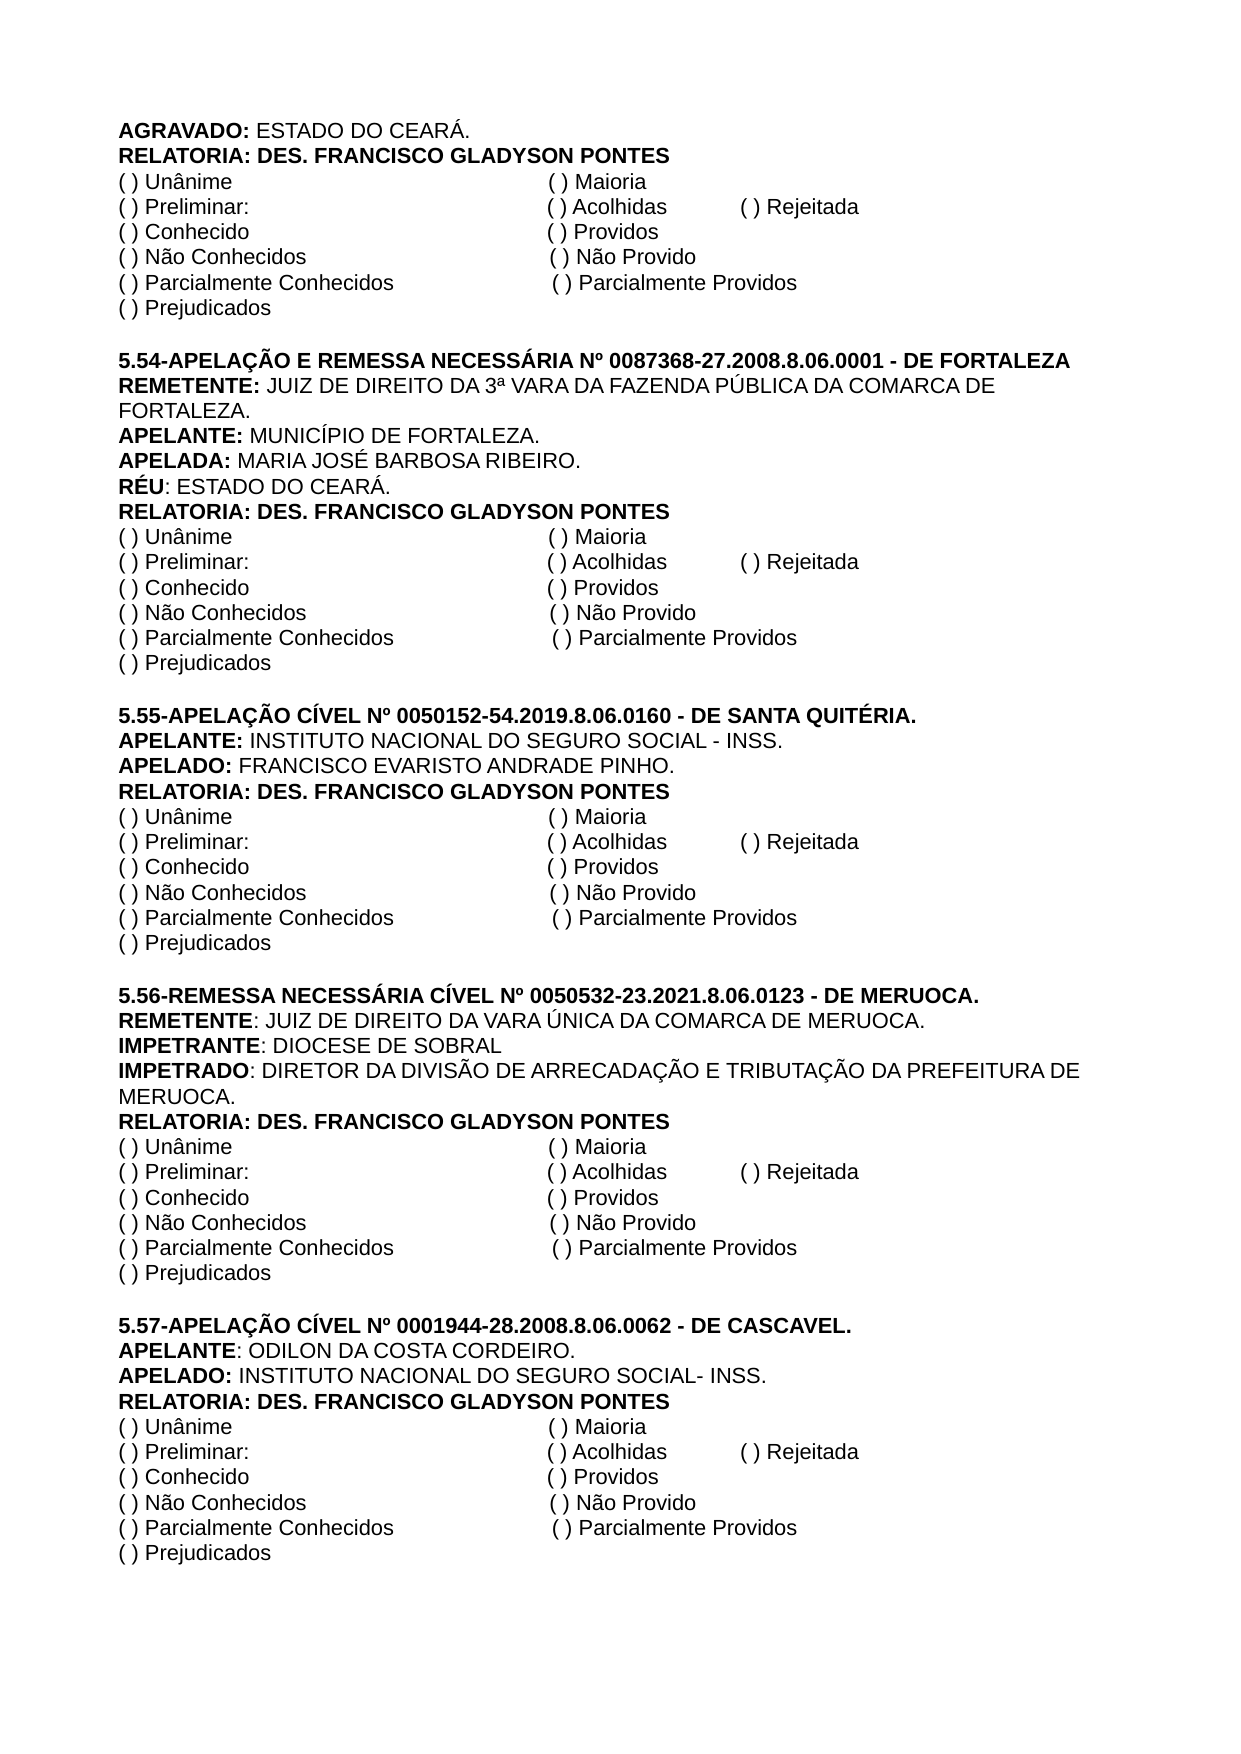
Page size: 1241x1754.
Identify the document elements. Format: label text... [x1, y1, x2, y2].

text ( ) Unânime ( ) Maioria [118, 168, 1122, 194]
text ( ) Preliminar: ( ) Acolhidas ( ) Rejeitada [118, 1159, 1122, 1184]
text REMETENTE: JUIZ DE DIREITO DA VARA ÚNICA DA COMARCA DE MERUOCA. [118, 1008, 1122, 1033]
text APELADO: INSTITUTO NACIONAL DO SEGURO SOCIAL- INSS. [118, 1363, 1122, 1388]
text ( ) Preliminar: ( ) Acolhidas ( ) Rejeitada [118, 549, 1122, 574]
text ( ) Prejudicados [118, 294, 1122, 320]
text RELATORIA: DES. FRANCISCO GLADYSON PONTES [118, 499, 1122, 524]
text APELANTE: ODILON DA COSTA CORDEIRO. [118, 1338, 1122, 1363]
text RELATORIA: DES. FRANCISCO GLADYSON PONTES [118, 1388, 1122, 1414]
text RELATORIA: DES. FRANCISCO GLADYSON PONTES [118, 1109, 1122, 1134]
text AGRAVADO: ESTADO DO CEARÁ. [118, 118, 1122, 143]
text RÉU: ESTADO DO CEARÁ. [118, 473, 1122, 499]
text APELADO: FRANCISCO EVARISTO ANDRADE PINHO. [118, 753, 1122, 778]
text ( ) Não Conhecidos ( ) Não Provido [118, 1489, 1122, 1514]
text 5.54-APELAÇÃO E REMESSA NECESSÁRIA Nº 0087368-27.2008.8.06.0001 - DE FORTALEZA [118, 347, 1122, 373]
text RELATORIA: DES. FRANCISCO GLADYSON PONTES [118, 143, 1122, 168]
text ( ) Conhecido ( ) Providos [118, 219, 1122, 244]
text ( ) Unânime ( ) Maioria [118, 1414, 1122, 1439]
text ( ) Prejudicados [118, 1540, 1122, 1565]
text ( ) Conhecido ( ) Providos [118, 854, 1122, 879]
text ( ) Parcialmente Conhecidos ( ) Parcialmente Providos [118, 625, 1122, 650]
text ( ) Conhecido ( ) Providos [118, 574, 1122, 599]
text ( ) Conhecido ( ) Providos [118, 1184, 1122, 1209]
text ( ) Unânime ( ) Maioria [118, 524, 1122, 549]
text ( ) Unânime ( ) Maioria [118, 1134, 1122, 1159]
text ( ) Preliminar: ( ) Acolhidas ( ) Rejeitada [118, 829, 1122, 854]
text APELANTE: MUNICÍPIO DE FORTALEZA. [118, 423, 1122, 448]
text ( ) Unânime ( ) Maioria [118, 804, 1122, 829]
text REMETENTE: JUIZ DE DIREITO DA 3ª VARA DA FAZENDA PÚBLICA DA COMARCA DE FORTALEZA. [118, 373, 1122, 423]
text 5.57-APELAÇÃO CÍVEL Nº 0001944-28.2008.8.06.0062 - DE CASCAVEL. [118, 1313, 1122, 1338]
text 5.56-REMESSA NECESSÁRIA CÍVEL Nº 0050532-23.2021.8.06.0123 - DE MERUOCA. [118, 983, 1122, 1008]
text ( ) Prejudicados [118, 1260, 1122, 1285]
text IMPETRANTE: DIOCESE DE SOBRAL [118, 1033, 1122, 1058]
text ( ) Não Conhecidos ( ) Não Provido [118, 244, 1122, 269]
text IMPETRADO: DIRETOR DA DIVISÃO DE ARRECADAÇÃO E TRIBUTAÇÃO DA PREFEITURA DE MERUOCA. [118, 1058, 1122, 1109]
text ( ) Não Conhecidos ( ) Não Provido [118, 1209, 1122, 1235]
text ( ) Não Conhecidos ( ) Não Provido [118, 599, 1122, 625]
text 5.55-APELAÇÃO CÍVEL Nº 0050152-54.2019.8.06.0160 - DE SANTA QUITÉRIA. [118, 703, 1122, 728]
text ( ) Prejudicados [118, 930, 1122, 955]
text ( ) Prejudicados [118, 650, 1122, 675]
text ( ) Preliminar: ( ) Acolhidas ( ) Rejeitada [118, 1439, 1122, 1464]
text ( ) Preliminar: ( ) Acolhidas ( ) Rejeitada [118, 194, 1122, 219]
text ( ) Parcialmente Conhecidos ( ) Parcialmente Providos [118, 904, 1122, 930]
text ( ) Conhecido ( ) Providos [118, 1464, 1122, 1489]
text APELANTE: INSTITUTO NACIONAL DO SEGURO SOCIAL - INSS. [118, 728, 1122, 753]
text ( ) Parcialmente Conhecidos ( ) Parcialmente Providos [118, 1235, 1122, 1260]
text ( ) Parcialmente Conhecidos ( ) Parcialmente Providos [118, 1514, 1122, 1540]
text ( ) Não Conhecidos ( ) Não Provido [118, 879, 1122, 904]
text ( ) Parcialmente Conhecidos ( ) Parcialmente Providos [118, 269, 1122, 294]
text APELADA: MARIA JOSÉ BARBOSA RIBEIRO. [118, 448, 1122, 473]
text RELATORIA: DES. FRANCISCO GLADYSON PONTES [118, 778, 1122, 804]
